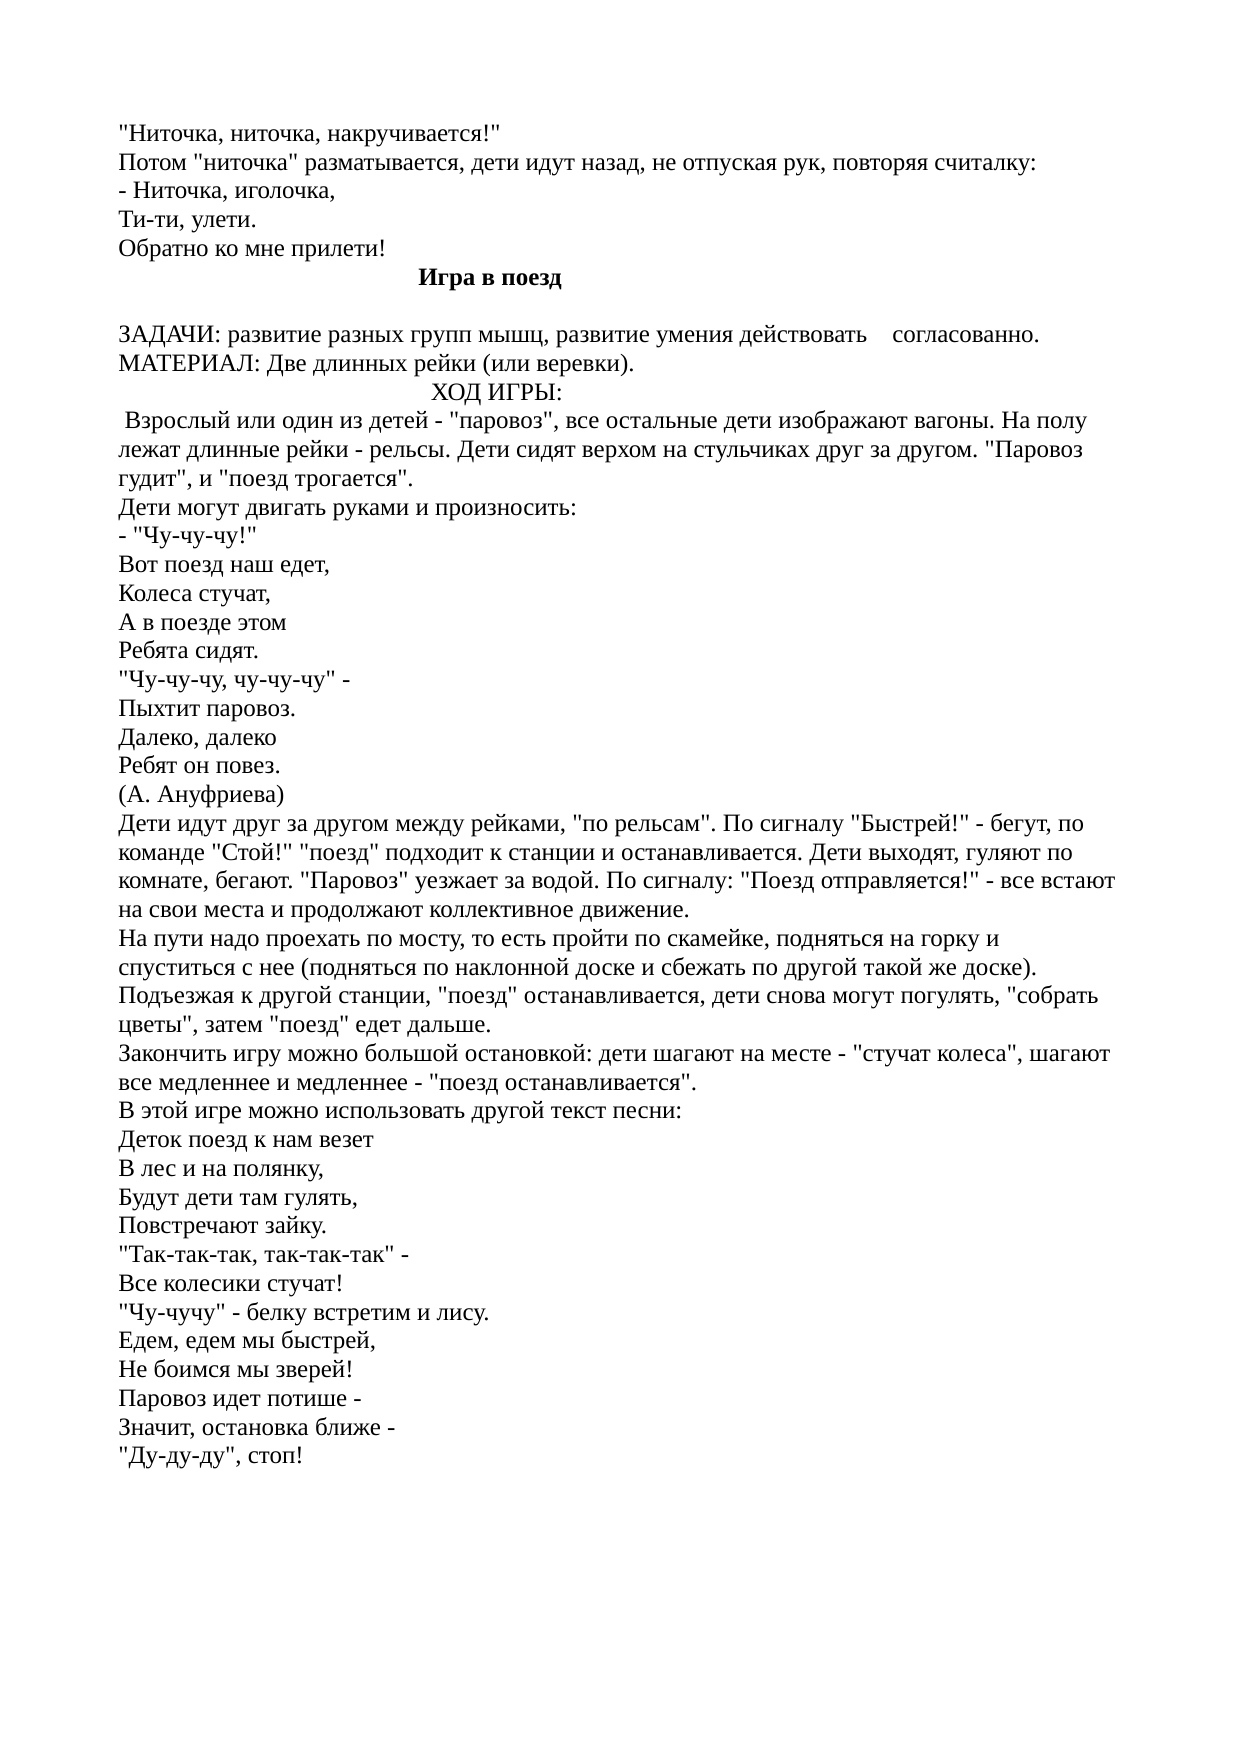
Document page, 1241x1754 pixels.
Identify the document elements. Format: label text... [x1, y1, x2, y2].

text Едем, едем мы быстрей, [118, 1326, 1122, 1354]
text Значит, остановка ближе - [118, 1412, 1122, 1441]
text Пыхтит паровоз. [118, 693, 1122, 722]
text На пути надо проехать по мосту, то есть пройти по скамейке, подняться на горку и спуститься с нее (подняться по наклонной доске и сбежать по другой такой же доске). Подъезжая к другой станции, "поезд" останавливается, дети снова могут погулять, "собрать цветы", затем "поезд" едет дальше. [118, 923, 1122, 1038]
text В этой игре можно использовать другой текст песни: [118, 1096, 1122, 1124]
text "Ду-ду-ду", стоп! [118, 1441, 1122, 1469]
text Дети идут друг за другом между рейками, "по рельсам". По сигналу "Быстрей!" - бегут, по команде "Стой!" "поезд" подходит к станции и останавливается. Дети выходят, гуляют по комнате, бегают. "Паровоз" уезжает за водой. По сигналу: "Поезд отправляется!" - все встают на свои места и продолжают коллективное движение. [118, 808, 1122, 923]
text ХОД ИГРЫ: [118, 377, 1122, 406]
text Дети могут двигать руками и произносить: [118, 492, 1122, 521]
text Обратно ко мне прилети! [118, 233, 1122, 262]
text "Чу-чучу" - белку встретим и лису. [118, 1297, 1122, 1326]
text Деток поезд к нам везет [118, 1124, 1122, 1153]
text Ребят он повез. [118, 751, 1122, 779]
text Вот поезд наш едет, [118, 549, 1122, 578]
text Потом "ниточка" разматывается, дети идут назад, не отпуская рук, повторяя считалку: [118, 147, 1122, 176]
text Игра в поезд [118, 262, 1122, 291]
text "Ниточка, ниточка, накручивается!" [118, 118, 1122, 147]
text ЗАДАЧИ: развитие разных групп мышц, развитие умения действовать согласованно. [118, 319, 1122, 348]
text Повстречают зайку. [118, 1211, 1122, 1239]
text Далеко, далеко [118, 722, 1122, 751]
text Колеса стучат, [118, 578, 1122, 607]
text В лес и на полянку, [118, 1153, 1122, 1182]
text Взрослый или один из детей - "паровоз", все остальные дети изображают вагоны. На полу лежат длинные рейки - рельсы. Дети сидят верхом на стульчиках друг за другом. "Паровоз гудит", и "поезд трогается". [118, 406, 1122, 492]
text Все колесики стучат! [118, 1268, 1122, 1297]
text "Так-так-так, так-так-так" - [118, 1239, 1122, 1268]
text - Ниточка, иголочка, [118, 176, 1122, 204]
text А в поезде этом [118, 607, 1122, 636]
text Не боимся мы зверей! [118, 1354, 1122, 1383]
text "Чу-чу-чу, чу-чу-чу" - [118, 664, 1122, 693]
text - "Чу-чу-чу!" [118, 521, 1122, 549]
text Закончить игру можно большой остановкой: дети шагают на месте - "стучат колеса", шагают все медленнее и медленнее - "поезд останавливается". [118, 1038, 1122, 1096]
text Ребята сидят. [118, 636, 1122, 664]
text МАТЕРИАЛ: Две длинных рейки (или веревки). [118, 348, 1122, 377]
text Будут дети там гулять, [118, 1182, 1122, 1211]
text (А. Ануфриева) [118, 779, 1122, 808]
text Ти-ти, улети. [118, 204, 1122, 233]
text Паровоз идет потише - [118, 1383, 1122, 1412]
